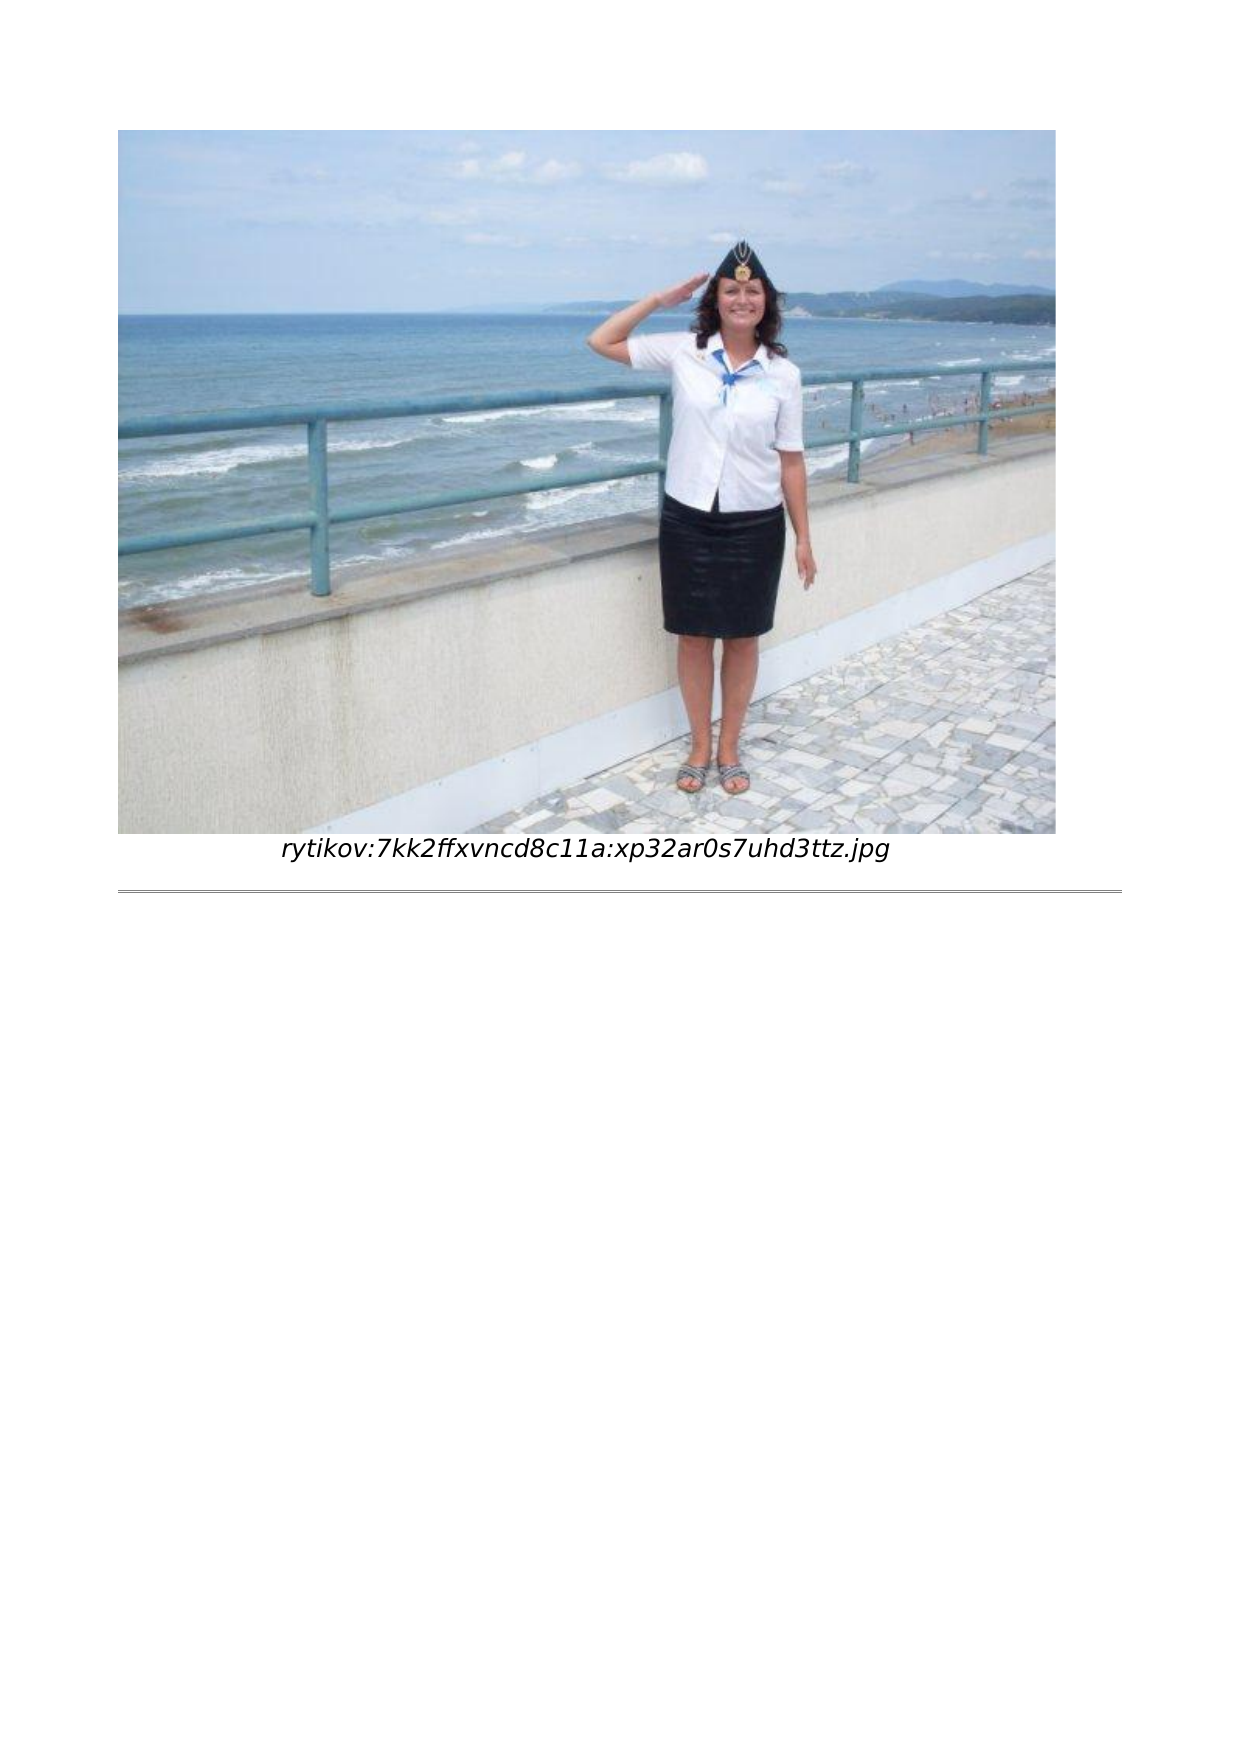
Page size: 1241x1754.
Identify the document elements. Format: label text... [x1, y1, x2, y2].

picture [118, 130, 1056, 834]
text rytikov:7kk2ffxvncd8c11a:xp32ar0s7uhd3ttz.jpg [118, 834, 1056, 863]
